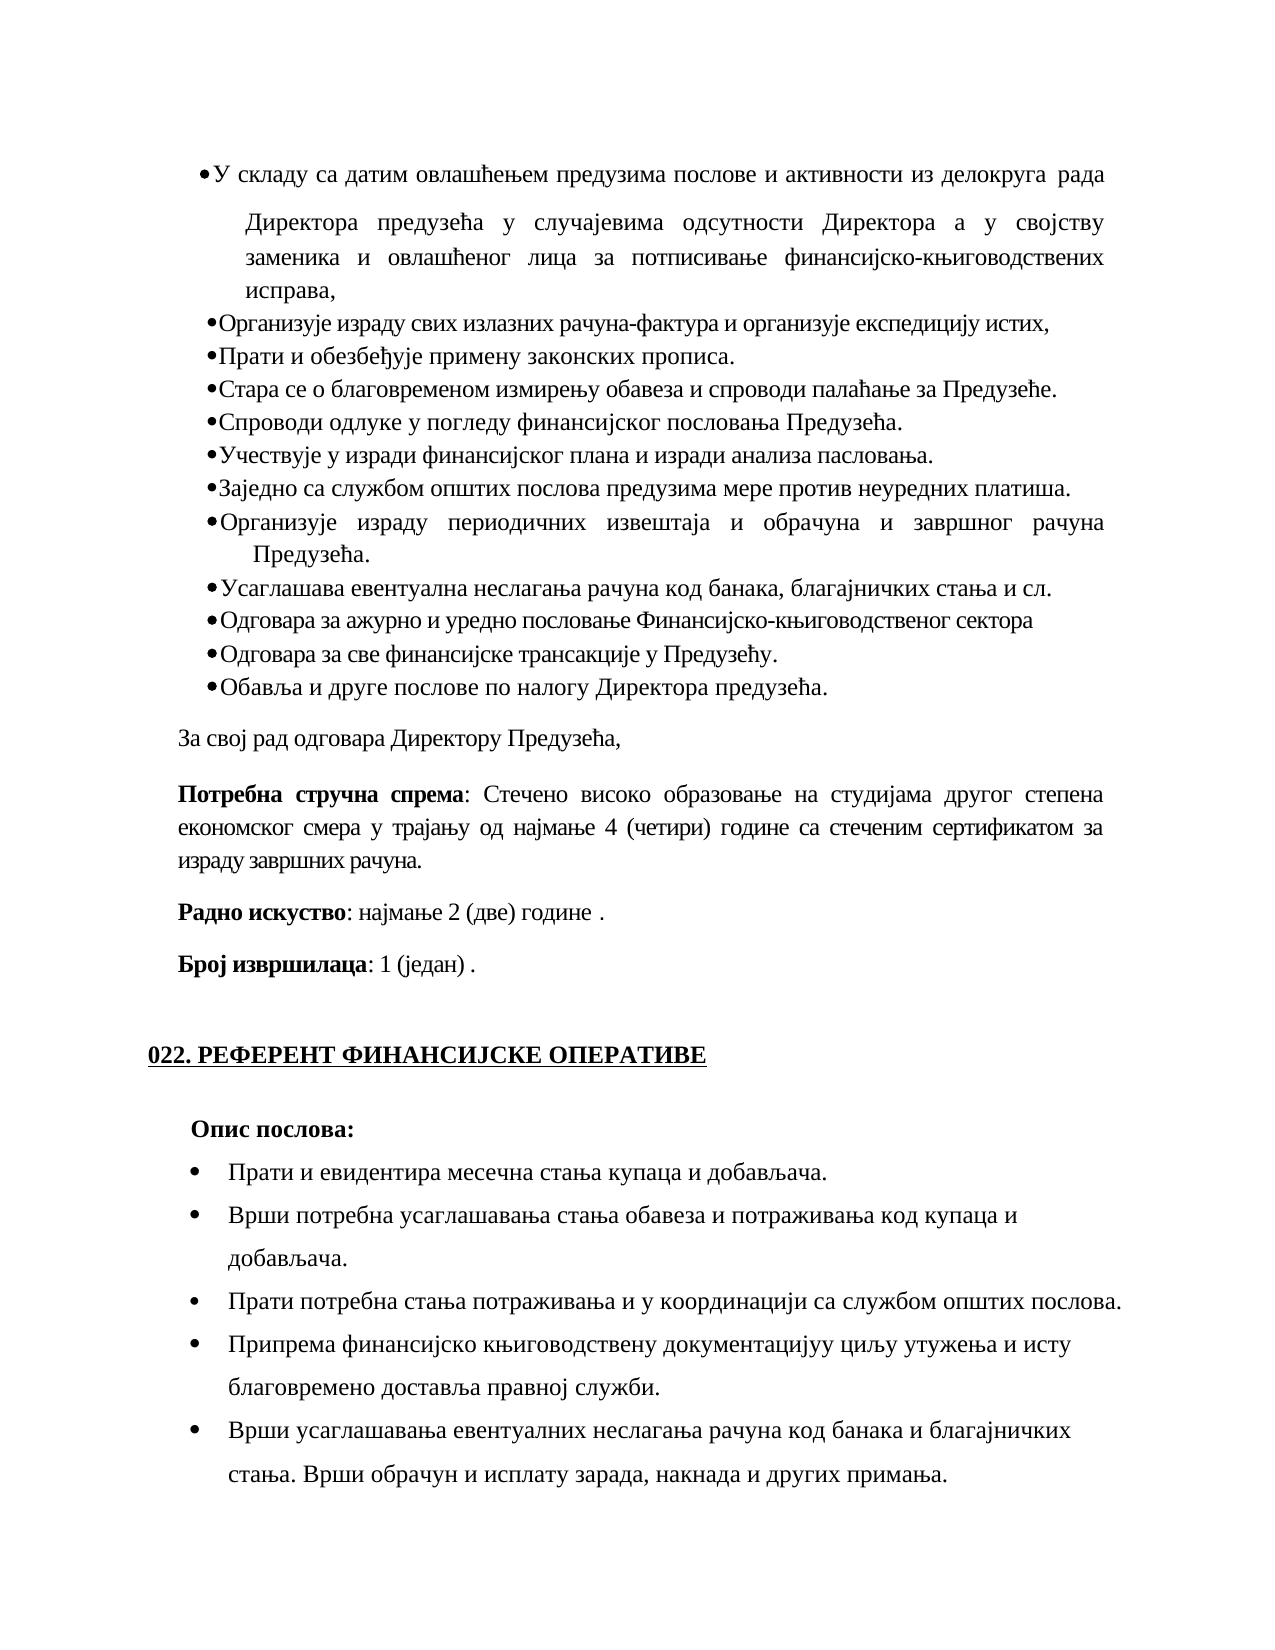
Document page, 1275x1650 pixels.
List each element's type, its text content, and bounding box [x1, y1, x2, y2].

list Прати потребна стања потраживања и у координацији са службом општих послова. [190, 1286, 1127, 1315]
list Организује израду свих излазних рачуна-фактура и организује експедицију истих, [208, 308, 1127, 337]
list Врши усаглашавања евентуалних неслагања рачуна код банака и благајничких стања. Врши обрачун и исплату зарада, накнада и других примања. [190, 1416, 1127, 1487]
list Организује израду периодичних извештаја и обрачуна и завршног рачуна Предузећа. [208, 507, 1105, 568]
list Усаглашава евентуална неслагања рачуна код банака, благајничких стања и сл. [208, 573, 1127, 601]
list Стара се о благовременом измирењу обавеза и спроводи палаћање за Предузеће. [208, 374, 1127, 403]
list У складу са датим овлашћењем предузима послове и активности из делокруга рада Директора предузећа у случајевима одсутности Директора а у својству заменика и овлашћеног лица за потписивање финансијско-књиговодствених исправа, [200, 148, 1105, 304]
text 022. РЕФЕРЕНТ ФИНАНСИЈСКЕ ОПЕРАТИВЕ [148, 1039, 1127, 1071]
text За свој рад одговара Директору Предузећа, [178, 723, 1127, 752]
list Прати и обезбеђује примену законских прописа. [208, 341, 1127, 370]
text Опис послова: [190, 1114, 1127, 1142]
list Припрема финансијско књиговодствену документацијуу циљу утужења и исту благовремено доставља правној служби. [190, 1329, 1127, 1401]
list Врши потребна усаглашавања стања обавеза и потраживања код купаца и добављача. [190, 1200, 1127, 1272]
list Учествује у изради финансијског плана и изради анализа пасловања. [208, 441, 1127, 469]
list Прати и евидентира месечна стања купаца и добављача. [190, 1157, 1127, 1186]
list Спроводи одлуке у погледу финансијског пословања Предузећа. [208, 407, 1127, 436]
text Потребна стручна спрема: Стечено високо образовање на студијама другог степена економског смера у трајању од најмање 4 (четири) године са стеченим сертификатом за израду завршних рачуна. [178, 779, 1105, 874]
list Обавља и друге послове по налогу Директора предузећа. [208, 672, 1127, 700]
list Одговара за све финансијске трансакције у Предузећу. [208, 639, 1127, 667]
list Одговара за ажурно и уредно пословање Финансијско-књиговодственог сектора [208, 606, 1127, 634]
text Број извршилаца: 1 (један) . [178, 949, 617, 978]
list Заједно са службом општих послова предузима мере против неуредних платиша. [208, 473, 1127, 502]
text Радно искуство: најмање 2 (две) године . [178, 897, 617, 926]
